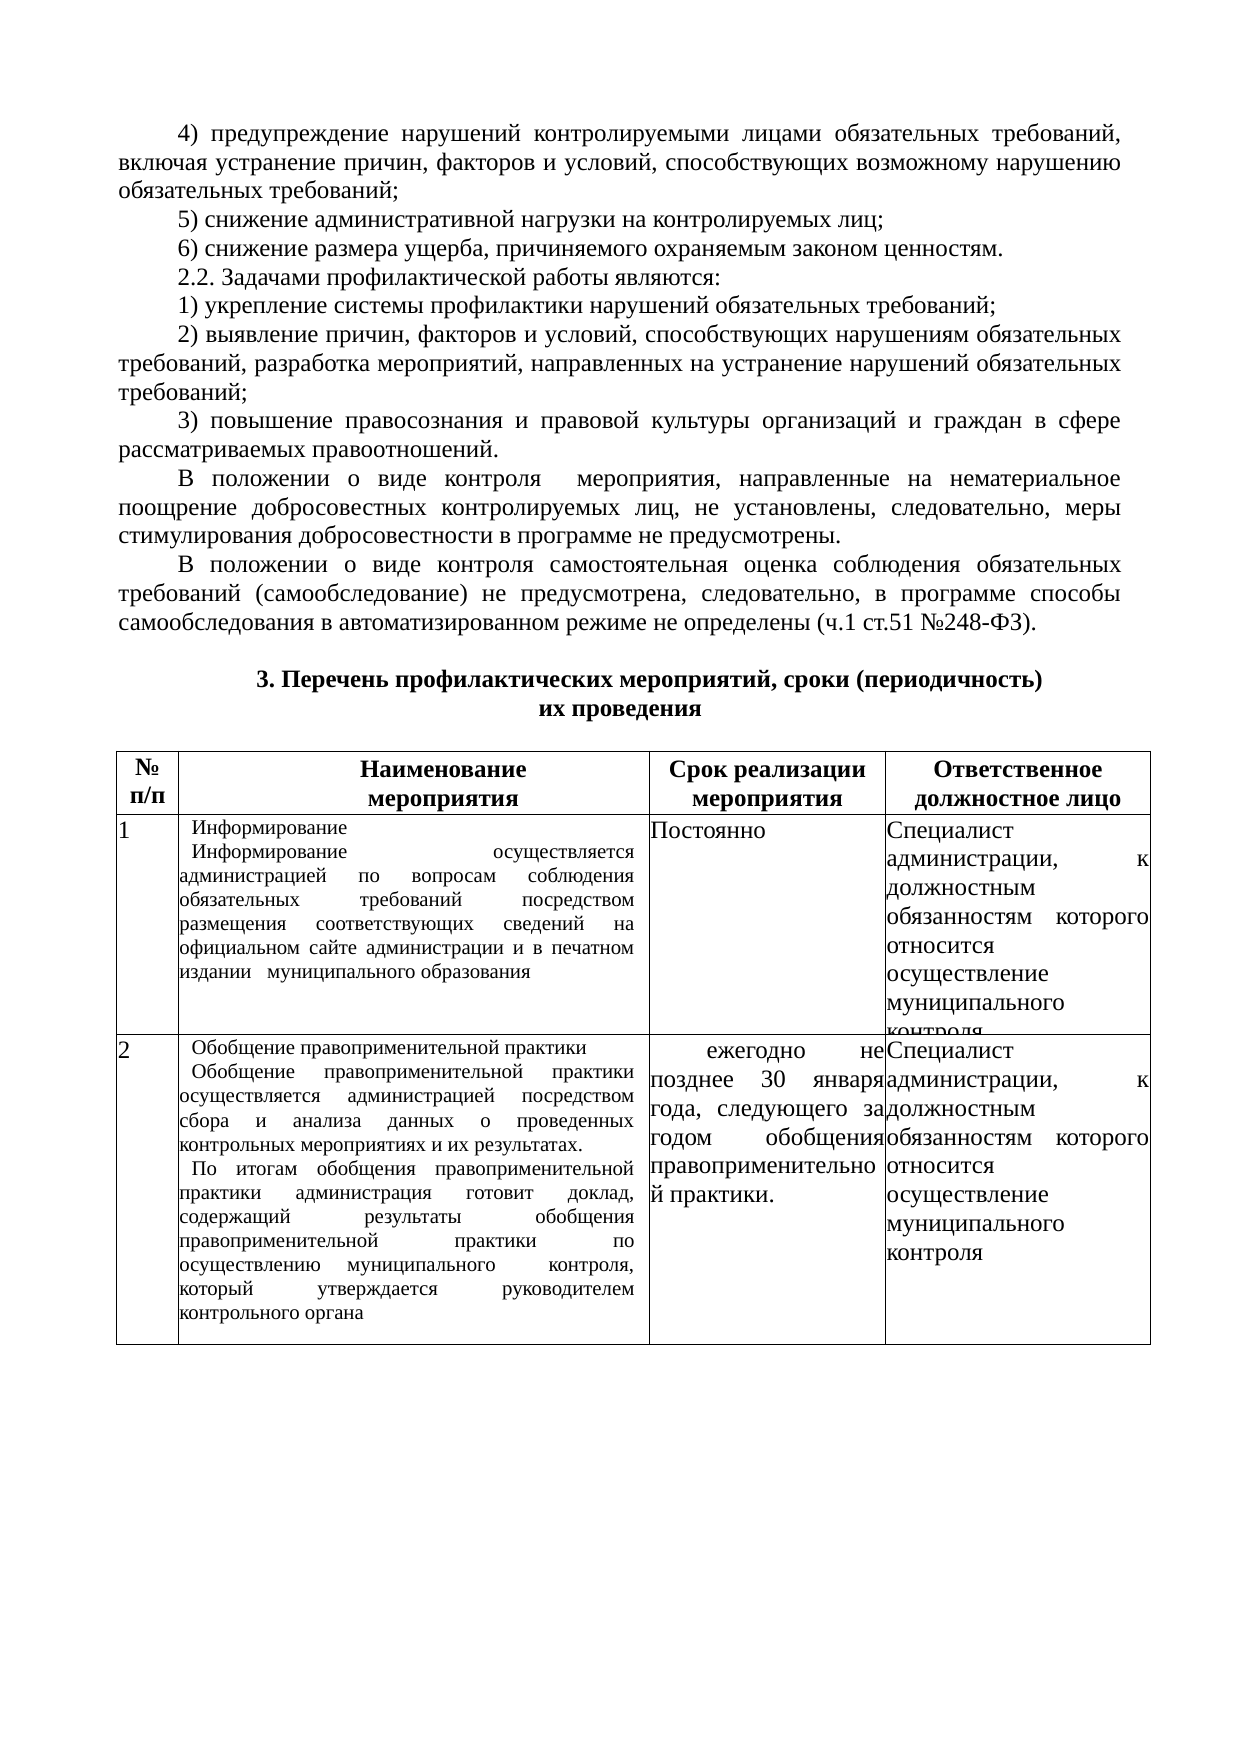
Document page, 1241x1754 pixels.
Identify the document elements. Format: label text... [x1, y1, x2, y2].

table_header Срок реализации мероприятия [650, 752, 885, 814]
text 6) снижение размера ущерба, причиняемого охраняемым законом ценностям. [118, 233, 1122, 262]
table_cell Специалист администрации, к должностным обязанностям которого относится осуществление муниципального контроля [886, 815, 1150, 1034]
table_cell 1 [117, 815, 178, 1034]
table_cell Специалист администрации, к должностным обязанностям которого относится осуществление муниципального контроля [886, 1035, 1150, 1344]
text 3) повышение правосознания и правовой культуры организаций и граждан в сфере рассматриваемых правоотношений. [118, 406, 1122, 463]
text 5) снижение административной нагрузки на контролируемых лиц; [118, 204, 1122, 233]
table_cell Информирование Информирование осуществляется администрацией по вопросам соблюдения обязательных требований посредством размещения соответствующих сведений на официальном сайте администрации и в печатном издании муниципального образования [179, 815, 649, 1034]
text 2.2. Задачами профилактической работы являются: [118, 262, 1122, 291]
table_cell ежегодно не позднее 30 января года, следующего за годом обобщения правоприменительной практики. [650, 1035, 885, 1344]
table_cell Постоянно [650, 815, 885, 1034]
table_header № п/п [117, 752, 178, 814]
table_cell 2 [117, 1035, 178, 1344]
text 2) выявление причин, факторов и условий, способствующих нарушениям обязательных требований, разработка мероприятий, направленных на устранение нарушений обязательных требований; [118, 319, 1122, 406]
text В положении о виде контроля самостоятельная оценка соблюдения обязательных требований (самообследование) не предусмотрена, следовательно, в программе способы самообследования в автоматизированном режиме не определены (ч.1 ст.51 №248-ФЗ). [118, 549, 1122, 636]
table_cell Обобщение правоприменительной практики Обобщение правоприменительной практики осуществляется администрацией посредством сбора и анализа данных о проведенных контрольных мероприятиях и их результатах. По итогам обобщения правоприменительной практики администрация готовит доклад, содержащий результаты обобщения правоприменительной практики по осуществлению муниципального контроля, который утверждается руководителем контрольного органа [179, 1035, 649, 1344]
text В положении о виде контроля мероприятия, направленные на нематериальное поощрение добросовестных контролируемых лиц, не установлены, следовательно, меры стимулирования добросовестности в программе не предусмотрены. [118, 463, 1122, 549]
text 1) укрепление системы профилактики нарушений обязательных требований; [118, 291, 1122, 319]
table_header Наименование мероприятия [179, 752, 649, 814]
text 4) предупреждение нарушений контролируемыми лицами обязательных требований, включая устранение причин, факторов и условий, способствующих возможному нарушению обязательных требований; [118, 118, 1122, 204]
text 3. Перечень профилактических мероприятий, сроки (периодичность) их проведения [118, 664, 1122, 722]
table_header Ответственное должностное лицо [886, 752, 1150, 814]
